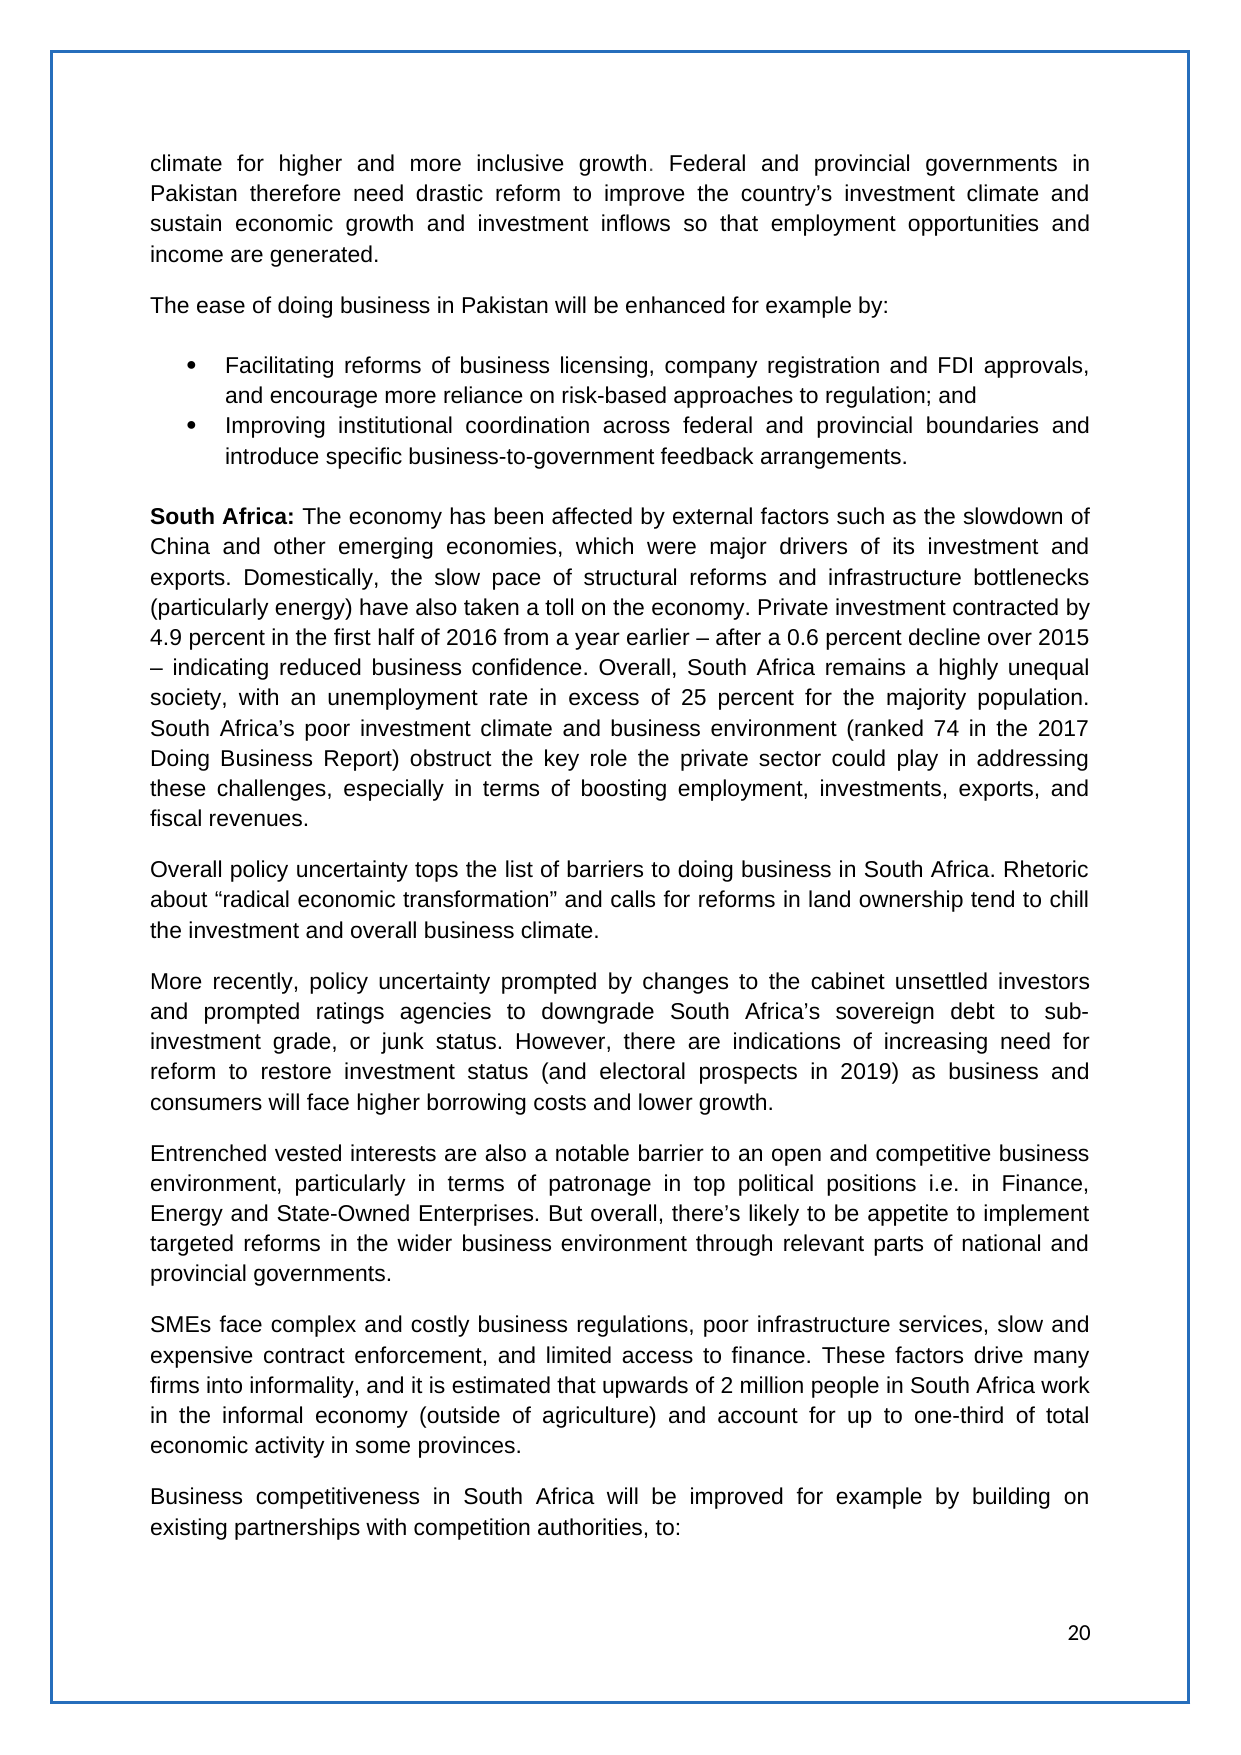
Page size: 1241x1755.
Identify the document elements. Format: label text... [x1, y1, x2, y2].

text Overall policy uncertainty tops the list of barriers to doing business in South Africa. Rhetoric about “radical economic transformation” and calls for reforms in land ownership tend to chill the investment and overall business climate. [150, 856, 1090, 943]
text Entrenched vested interests are also a notable barrier to an open and competitive business environment, particularly in terms of patronage in top political positions i.e. in Finance, Energy and State-Owned Enterprises. But overall, there’s likely to be appetite to implement targeted reforms in the wider business environment through relevant parts of national and provincial governments. [150, 1139, 1090, 1287]
list Facilitating reforms of business licensing, company registration and FDI approvals, and encourage more reliance on risk-based approaches to regulation; and [187, 352, 1090, 409]
text Business competitiveness in South Africa will be improved for example by building on existing partnerships with competition authorities, to: [150, 1483, 1090, 1540]
list Improving institutional coordination across federal and provincial boundaries and introduce specific business-to-government feedback arrangements. [187, 412, 1090, 469]
text South Africa: The economy has been affected by external factors such as the slowdown of China and other emerging economies, which were major drivers of its investment and exports. Domestically, the slow pace of structural reforms and infrastructure bottlenecks (particularly energy) have also taken a toll on the economy. Private investment contracted by 4.9 percent in the first half of 2016 from a year earlier – after a 0.6 percent decline over 2015 – indicating reduced business confidence. Overall, South Africa remains a highly unequal society, with an unemployment rate in excess of 25 percent for the majority population. South Africa’s poor investment climate and business environment (ranked 74 in the 2017 Doing Business Report) obstruct the key role the private sector could play in addressing these challenges, especially in terms of boosting employment, investments, exports, and fiscal revenues. [150, 503, 1090, 832]
text The ease of doing business in Pakistan will be enhanced for example by: [150, 292, 1090, 318]
text SMEs face complex and costly business regulations, poor infrastructure services, slow and expensive contract enforcement, and limited access to finance. These factors drive many firms into informality, and it is estimated that upwards of 2 million people in South Africa work in the informal economy (outside of agriculture) and account for up to one-third of total economic activity in some provinces. [150, 1311, 1090, 1459]
text climate for higher and more inclusive growth. Federal and provincial governments in Pakistan therefore need drastic reform to improve the country’s investment climate and sustain economic growth and investment inflows so that employment opportunities and income are generated. [150, 150, 1090, 267]
text More recently, policy uncertainty prompted by changes to the cabinet unsettled investors and prompted ratings agencies to downgrade South Africa’s sovereign debt to sub-investment grade, or junk status. However, there are indications of increasing need for reform to restore investment status (and electoral prospects in 2019) as business and consumers will face higher borrowing costs and lower growth. [150, 968, 1090, 1115]
